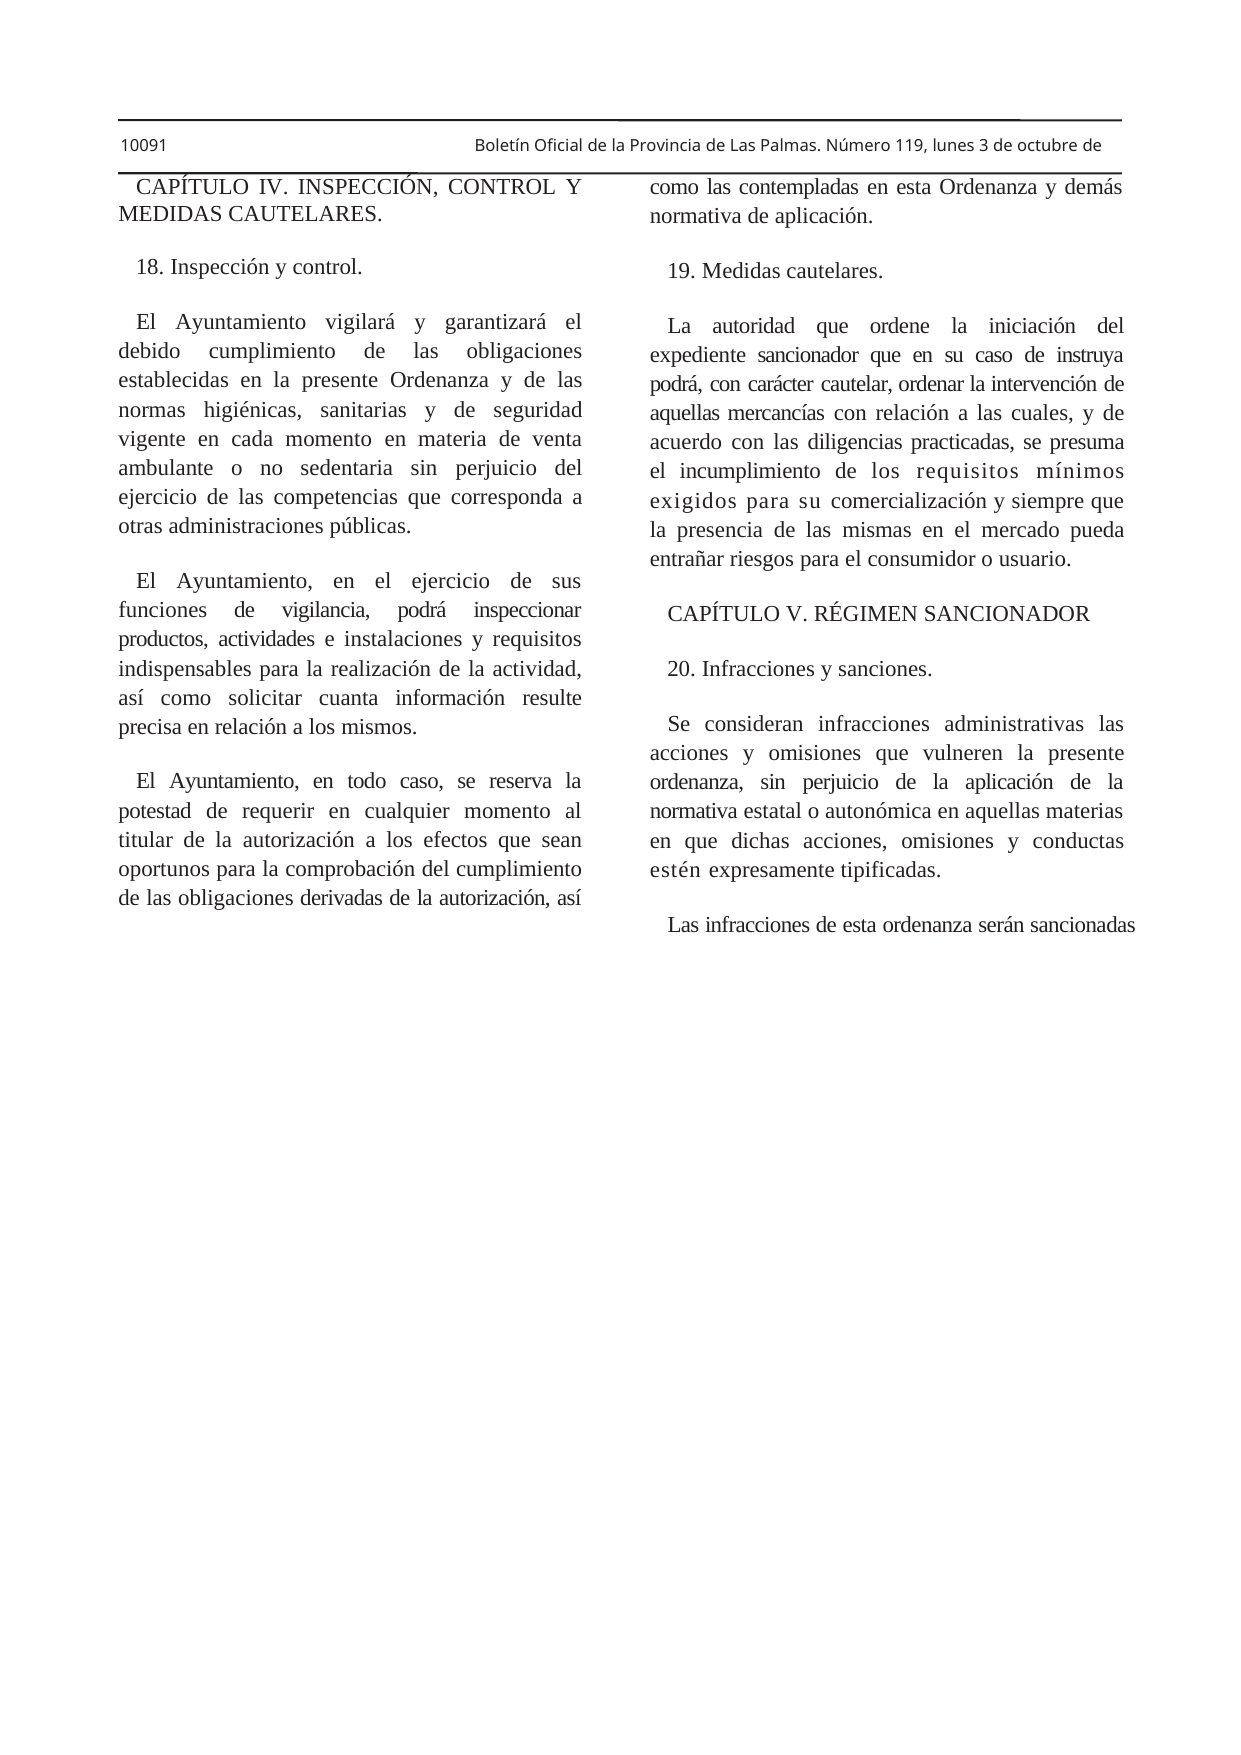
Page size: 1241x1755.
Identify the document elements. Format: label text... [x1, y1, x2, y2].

text CAPÍTULO IV. INSPECCIÓN, CONTROL Y MEDIDAS CAUTELARES. [118, 175, 582, 227]
text El Ayuntamiento, en todo caso, se reserva la potestad de requerir en cualquier momento al titular de la autorización a los efectos que sean oportunos para la comprobación del cumplimiento de las obligaciones derivadas de la autorización, así [118, 768, 582, 911]
text como las contempladas en esta Ordenanza y demás normativa de aplicación. [649, 173, 1123, 228]
text El Ayuntamiento vigilará y garantizará el debido cumplimiento de las obligaciones establecidas en la presente Ordenanza y de las normas higiénicas, sanitarias y de seguridad vigente en cada momento en materia de venta ambulante o no sedentaria sin perjuicio del ejercicio de las competencias que corresponda a otras administraciones públicas. [118, 308, 582, 539]
text La autoridad que ordene la iniciación del expediente sancionador que en su caso de instruya podrá, con carácter cautelar, ordenar la intervención de aquellas mercancías con relación a las cuales, y de acuerdo con las diligencias practicadas, se presuma el incumplimiento de los requisitos mínimos exigidos para su comercialización y siempre que la presencia de las mismas en el mercado pueda entrañar riesgos para el consumidor o usuario. [649, 312, 1124, 571]
list Infracciones y sanciones. [667, 655, 1136, 681]
text Se consideran infracciones administrativas las acciones y omisiones que vulneren la presente ordenanza, sin perjuicio de la aplicación de la normativa estatal o autonómica en aquellas materias en que dichas acciones, omisiones y conductas estén expresamente tipificadas. [649, 710, 1124, 882]
text Las infracciones de esta ordenanza serán sancionadas [667, 911, 1136, 937]
list Medidas cautelares. [667, 257, 1136, 283]
list Inspección y control. [136, 253, 595, 279]
text El Ayuntamiento, en el ejercicio de sus funciones de vigilancia, podrá inspeccionar productos, actividades e instalaciones y requisitos indispensables para la realización de la actividad, así como solicitar cuanta información resulte precisa en relación a los mismos. [118, 567, 582, 739]
text CAPÍTULO V. RÉGIMEN SANCIONADOR [667, 600, 1136, 627]
